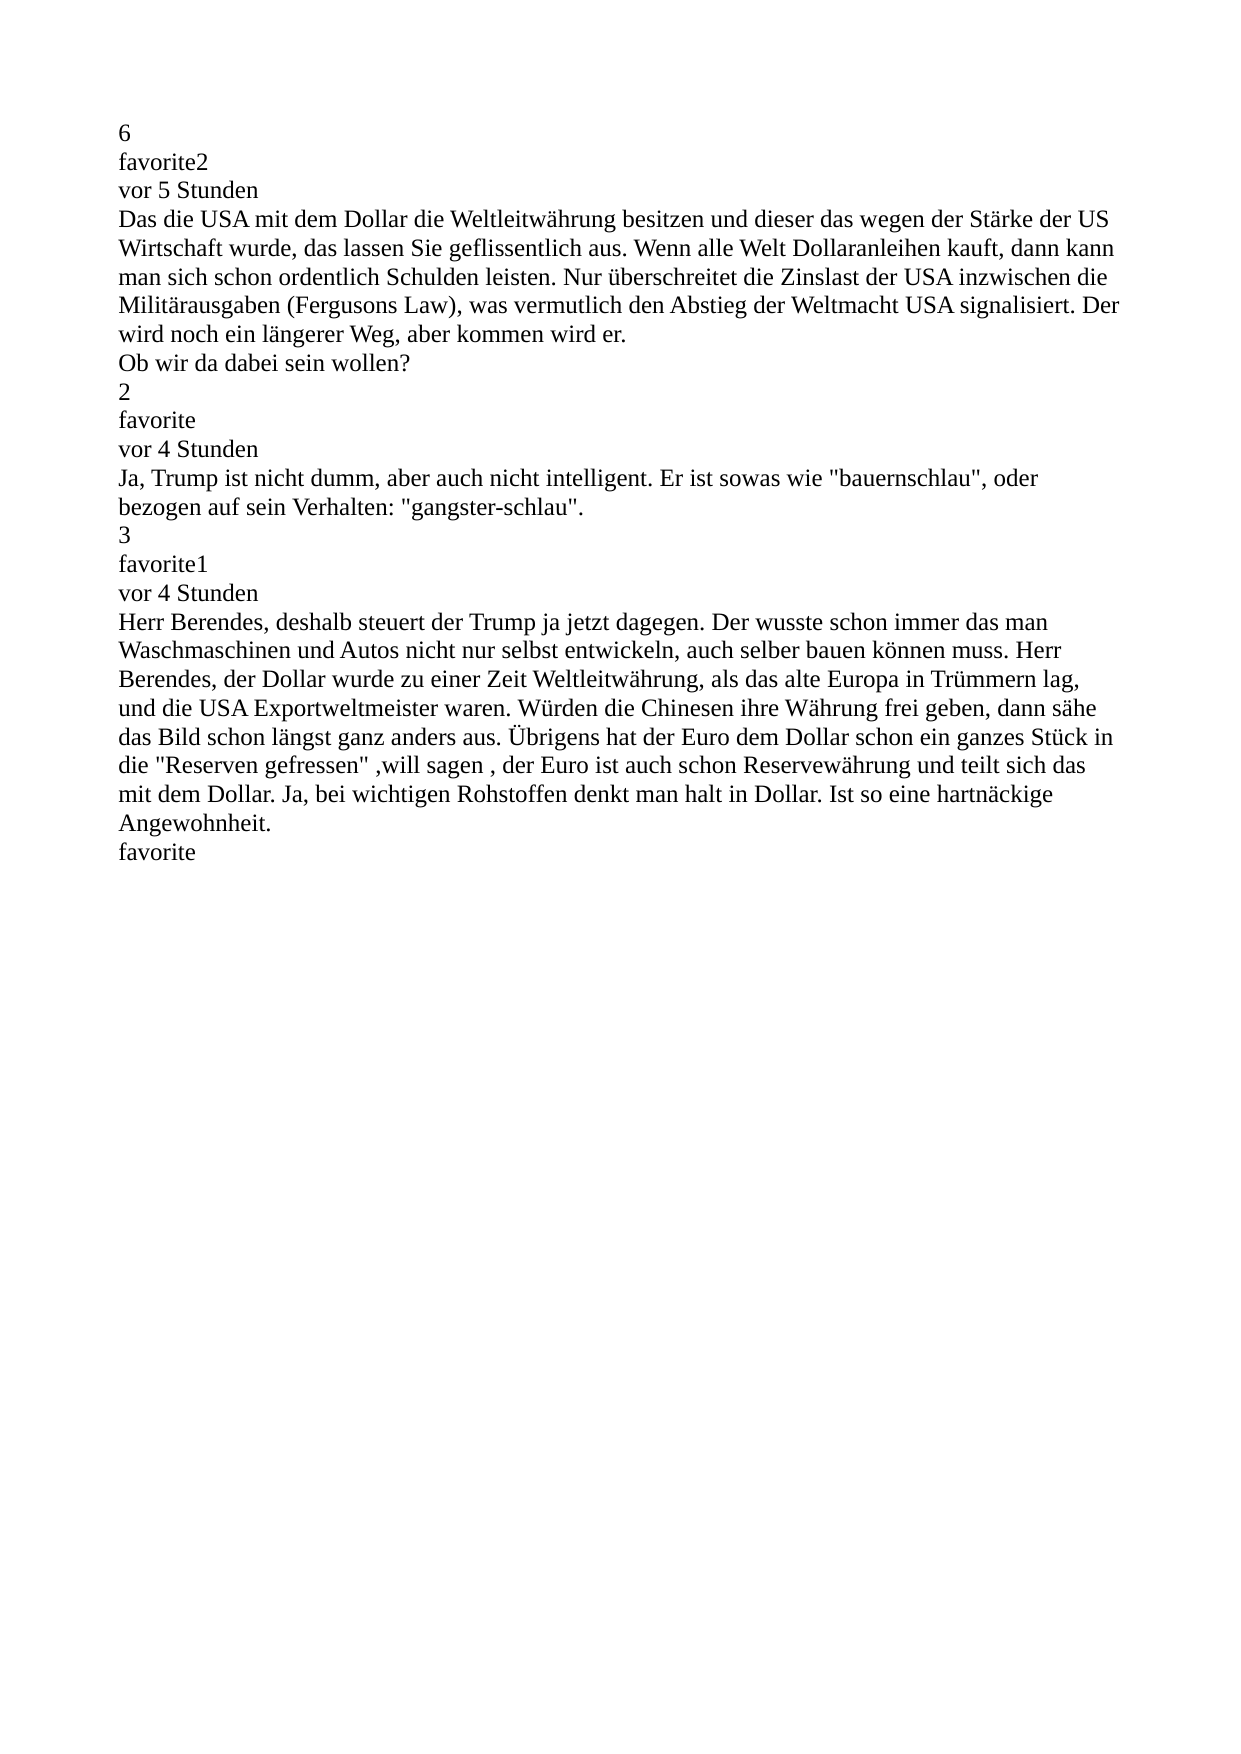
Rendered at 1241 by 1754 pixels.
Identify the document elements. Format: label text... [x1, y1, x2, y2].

text 6 [118, 118, 1122, 147]
text Das die USA mit dem Dollar die Weltleitwährung besitzen und dieser das wegen der Stärke der US Wirtschaft wurde, das lassen Sie geflissentlich aus. Wenn alle Welt Dollaranleihen kauft, dann kann man sich schon ordentlich Schulden leisten. Nur überschreitet die Zinslast der USA inzwischen die Militärausgaben (Fergusons Law), was vermutlich den Abstieg der Weltmacht USA signalisiert. Der wird noch ein längerer Weg, aber kommen wird er. Ob wir da dabei sein wollen? [118, 204, 1122, 377]
text Ja, Trump ist nicht dumm, aber auch nicht intelligent. Er ist sowas wie "bauernschlau", oder bezogen auf sein Verhalten: "gangster-schlau". [118, 463, 1122, 521]
text vor 4 Stunden [118, 434, 1122, 463]
text Herr Berendes, deshalb steuert der Trump ja jetzt dagegen. Der wusste schon immer das man Waschmaschinen und Autos nicht nur selbst entwickeln, auch selber bauen können muss. Herr Berendes, der Dollar wurde zu einer Zeit Weltleitwährung, als das alte Europa in Trümmern lag, und die USA Exportweltmeister waren. Würden die Chinesen ihre Währung frei geben, dann sähe das Bild schon längst ganz anders aus. Übrigens hat der Euro dem Dollar schon ein ganzes Stück in die "Reserven gefressen" ,will sagen , der Euro ist auch schon Reservewährung und teilt sich das mit dem Dollar. Ja, bei wichtigen Rohstoffen denkt man halt in Dollar. Ist so eine hartnäckige Angewohnheit. [118, 607, 1122, 837]
text favorite [118, 837, 1122, 866]
text vor 5 Stunden [118, 176, 1122, 204]
text 3 [118, 521, 1122, 549]
text favorite2 [118, 147, 1122, 176]
text vor 4 Stunden [118, 578, 1122, 607]
text 2 [118, 377, 1122, 406]
text favorite [118, 406, 1122, 434]
text favorite1 [118, 549, 1122, 578]
